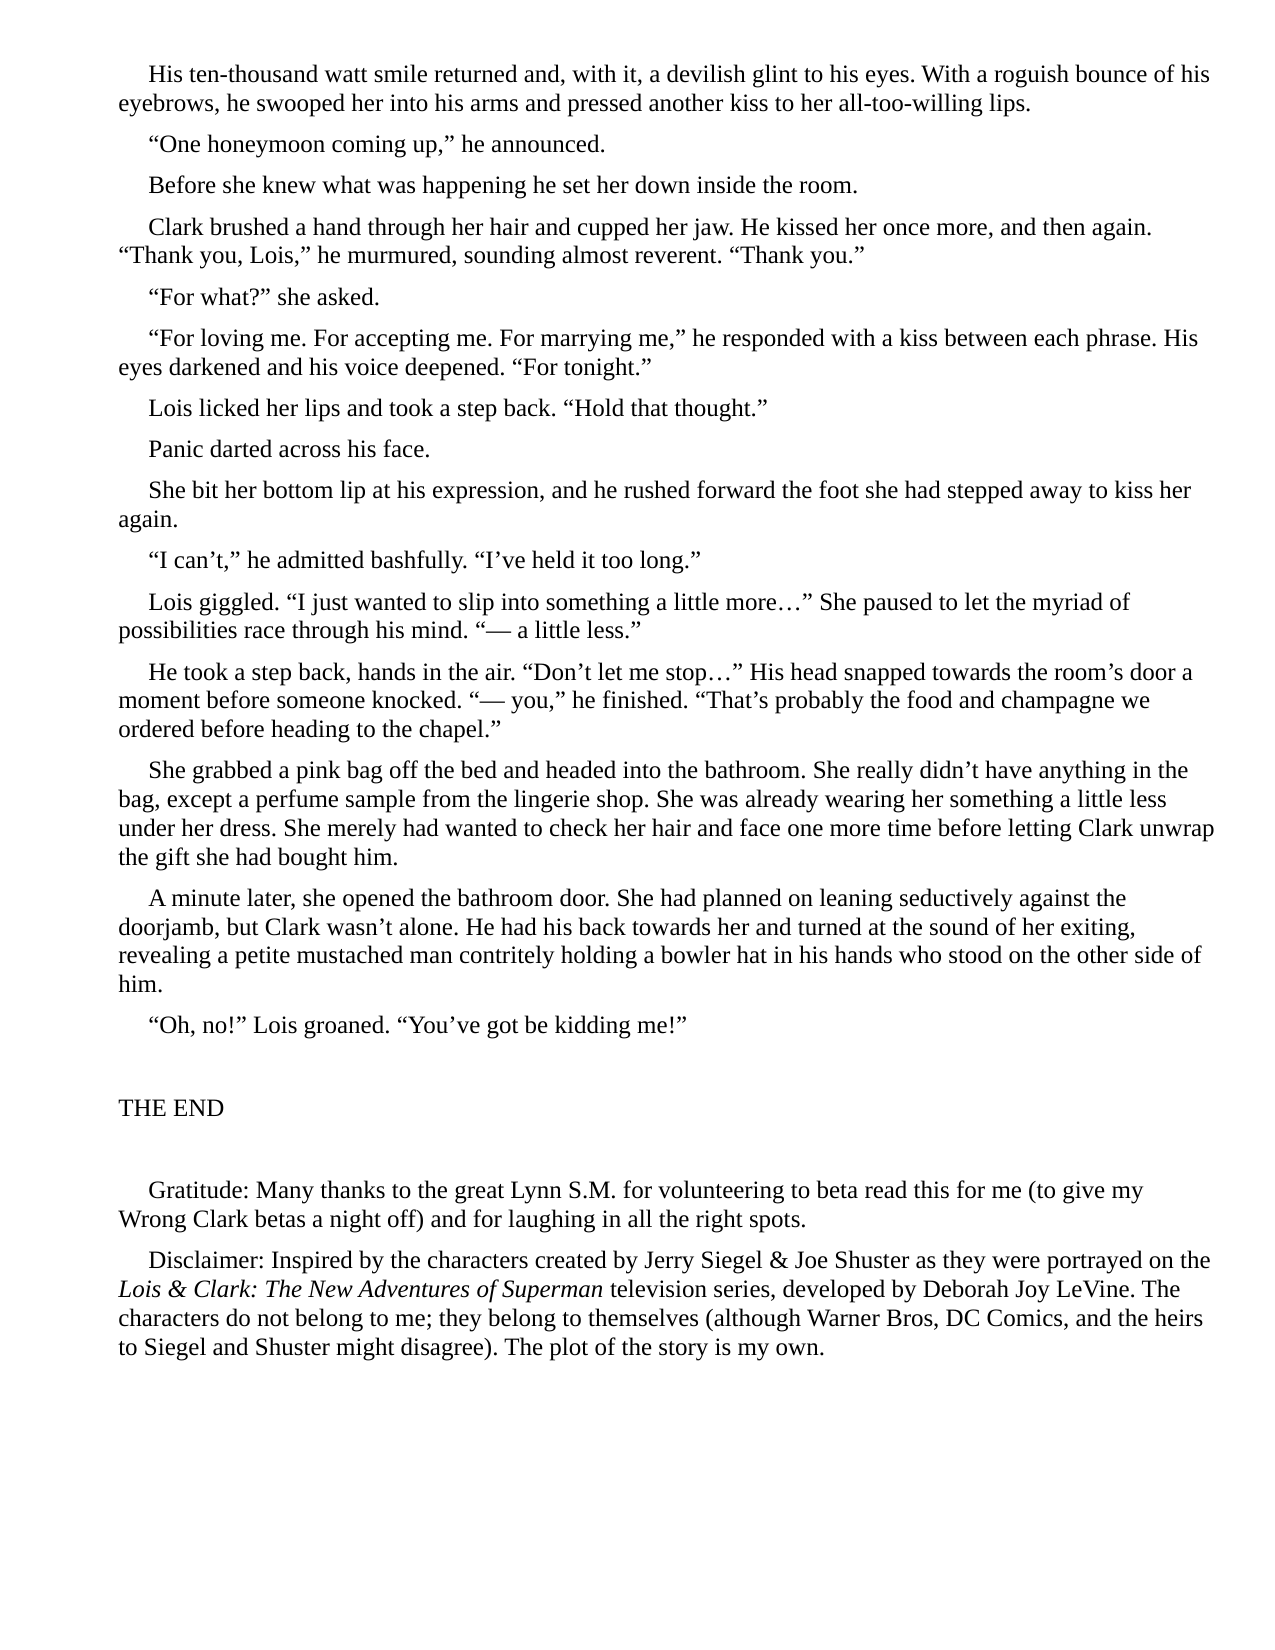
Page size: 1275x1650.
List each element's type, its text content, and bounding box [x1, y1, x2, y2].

text “One honeymoon coming up,” he announced. [118, 129, 1216, 158]
text She bit her bottom lip at his expression, and he rushed forward the foot she had stepped away to kiss her again. [118, 475, 1216, 533]
text Disclaimer: Inspired by the characters created by Jerry Siegel & Joe Shuster as they were portrayed on the Lois & Clark: The New Adventures of Superman television series, developed by Deborah Joy LeVine. The characters do not belong to me; they belong to themselves (although Warner Bros, DC Comics, and the heirs to Siegel and Shuster might disagree). The plot of the story is my own. [118, 1245, 1216, 1360]
text “For what?” she asked. [118, 282, 1216, 310]
text Before she knew what was happening he set her down inside the room. [118, 170, 1216, 199]
text He took a step back, hands in the air. “Don’t let me stop…” His head snapped towards the room’s door a moment before someone knocked. “— you,” he finished. “That’s probably the food and champagne we ordered before heading to the chapel.” [118, 657, 1216, 743]
text Lois licked her lips and took a step back. “Hold that thought.” [118, 393, 1216, 422]
text “For loving me. For accepting me. For marrying me,” he responded with a kiss between each phrase. His eyes darkened and his voice deepened. “For tonight.” [118, 323, 1216, 380]
text Panic darted across his face. [118, 434, 1216, 463]
text “I can’t,” he admitted bashfully. “I’ve held it too long.” [118, 545, 1216, 574]
text His ten-thousand watt smile returned and, with it, a devilish glint to his eyes. With a roguish bounce of his eyebrows, he swooped her into his arms and pressed another kiss to her all-too-willing lips. [118, 59, 1216, 117]
text “Oh, no!” Lois groaned. “You’ve got be kidding me!” [118, 1010, 1216, 1039]
text She grabbed a pink bag off the bed and headed into the bathroom. She really didn’t have anything in the bag, except a perfume sample from the lingerie shop. She was already wearing her something a little less under her dress. She merely had wanted to check her hair and face one more time before letting Clark unwrap the gift she had bought him. [118, 755, 1216, 870]
text Clark brushed a hand through her hair and cupped her jaw. He kissed her once more, and then again. “Thank you, Lois,” he murmured, sounding almost reverent. “Thank you.” [118, 212, 1216, 269]
text Lois giggled. “I just wanted to slip into something a little more…” She paused to let the myriad of possibilities race through his mind. “— a little less.” [118, 587, 1216, 644]
text Gratitude: Many thanks to the great Lynn S.M. for volunteering to beta read this for me (to give my Wrong Clark betas a night off) and for laughing in all the right spots. [118, 1175, 1216, 1233]
text A minute later, she opened the bathroom door. She had planned on leaning seductively against the doorjamb, but Clark wasn’t alone. He had his back towards her and turned at the sound of her exiting, revealing a petite mustached man contritely holding a bowler hat in his hands who stood on the other side of him. [118, 883, 1216, 998]
text THE END [118, 1093, 1216, 1122]
